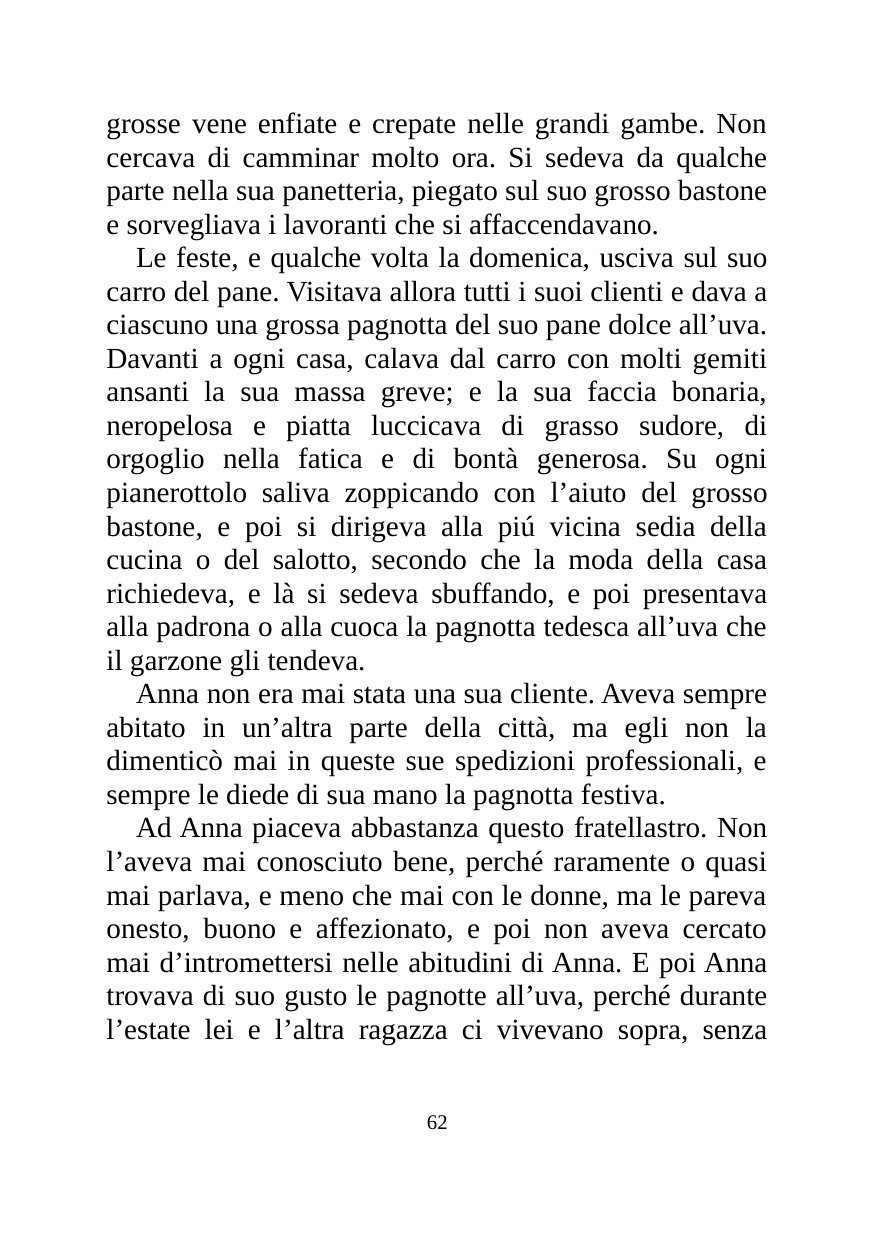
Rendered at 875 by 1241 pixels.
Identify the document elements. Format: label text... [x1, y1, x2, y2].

text Anna non era mai stata una sua cliente. Aveva sempre abitato in un’altra parte della città, ma egli non la dimenticò mai in queste sue spedizioni professionali, e sempre le diede di sua mano la pagnotta festiva. [106, 676, 768, 811]
text Le feste, e qualche volta la domenica, usciva sul suo carro del pane. Visitava allora tutti i suoi clienti e dava a ciascuno una grossa pagnotta del suo pane dolce all’uva. Davanti a ogni casa, calava dal carro con molti gemiti ansanti la sua massa greve; e la sua faccia bonaria, neropelosa e piatta luccicava di grasso sudore, di orgoglio nella fatica e di bontà generosa. Su ogni pianerottolo saliva zoppicando con l’aiuto del grosso bastone, e poi si dirigeva alla piú vicina sedia della cucina o del salotto, secondo che la moda della casa richiedeva, e là si sedeva sbuffando, e poi presentava alla padrona o alla cuoca la pagnotta tedesca all’uva che il garzone gli tendeva. [106, 240, 768, 676]
text Ad Anna piaceva abbastanza questo fratellastro. Non l’aveva mai conosciuto bene, perché raramente o quasi mai parlava, e meno che mai con le donne, ma le pareva onesto, buono e affezionato, e poi non aveva cercato mai d’intromettersi nelle abitudini di Anna. E poi Anna trovava di suo gusto le pagnotte all’uva, perché durante l’estate lei e l’altra ragazza ci vivevano sopra, senza [106, 811, 768, 1045]
text grosse vene enfiate e crepate nelle grandi gambe. Non cercava di camminar molto ora. Si sedeva da qualche parte nella sua panetteria, piegato sul suo grosso bastone e sorvegliava i lavoranti che si affaccendavano. [106, 106, 768, 240]
